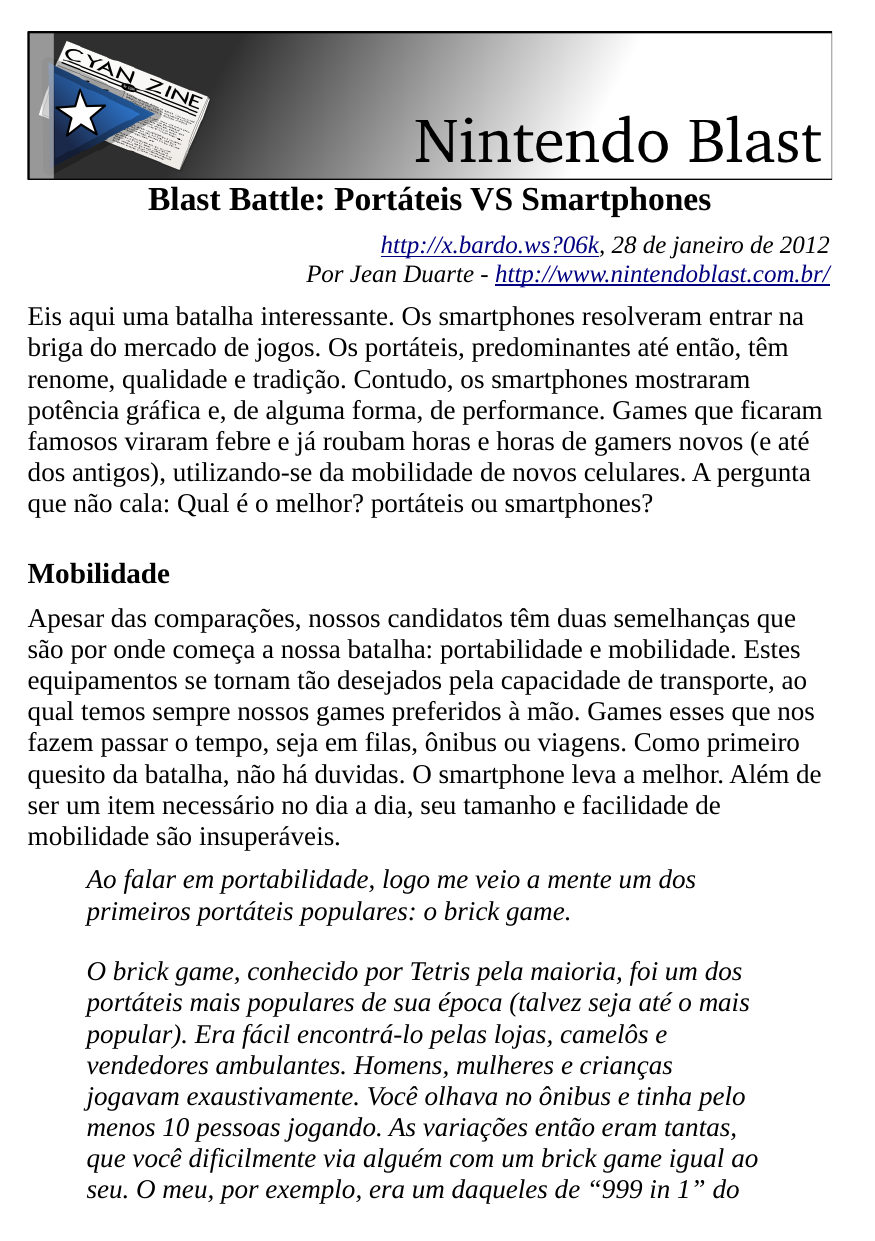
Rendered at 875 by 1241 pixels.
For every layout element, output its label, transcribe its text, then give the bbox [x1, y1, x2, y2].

text Eis aqui uma batalha interessante. Os smartphones resolveram entrar na briga do mercado de jogos. Os portáteis, predominantes até então, têm renome, qualidade e tradição. Contudo, os smartphones mostraram potência gráfica e, de alguma forma, de performance. Games que ficaram famosos viraram febre e já roubam horas e horas de gamers novos (e até dos antigos), utilizando-se da mobilidade de novos celulares. A pergunta que não cala: Qual é o melhor? portáteis ou smartphones? [27, 300, 832, 518]
subtitle Mobilidade [27, 556, 832, 589]
text http://x.bardo.ws?06k, 28 de janeiro de 2012 Por Jean Duarte - http://www.nintendoblast.com.br/ [27, 231, 832, 288]
text O brick game, conhecido por Tetris pela maioria, foi um dos portáteis mais populares de sua época (talvez seja até o mais popular). Era fácil encontrá-lo pelas lojas, camelôs e vendedores ambulantes. Homens, mulheres e crianças jogavam exaustivamente. Você olhava no ônibus e tinha pelo menos 10 pessoas jogando. As variações então eram tantas, que você dificilmente via alguém com um brick game igual ao seu. O meu, por exemplo, era um daqueles de “999 in 1” do [86, 955, 773, 1204]
picture [27, 31, 833, 180]
text Ao falar em portabilidade, logo me veio a mente um dos primeiros portáteis populares: o brick game. [86, 864, 773, 926]
subtitle Blast Battle: Portáteis VS Smartphones [27, 180, 832, 218]
text Apesar das comparações, nossos candidatos têm duas semelhanças que são por onde começa a nossa batalha: portabilidade e mobilidade. Estes equipamentos se tornam tão desejados pela capacidade de transporte, ao qual temos sempre nossos games preferidos à mão. Games esses que nos fazem passar o tempo, seja em filas, ônibus ou viagens. Como primeiro quesito da batalha, não há duvidas. O smartphone leva a melhor. Além de ser um item necessário no dia a dia, seu tamanho e facilidade de mobilidade são insuperáveis. [27, 602, 832, 851]
